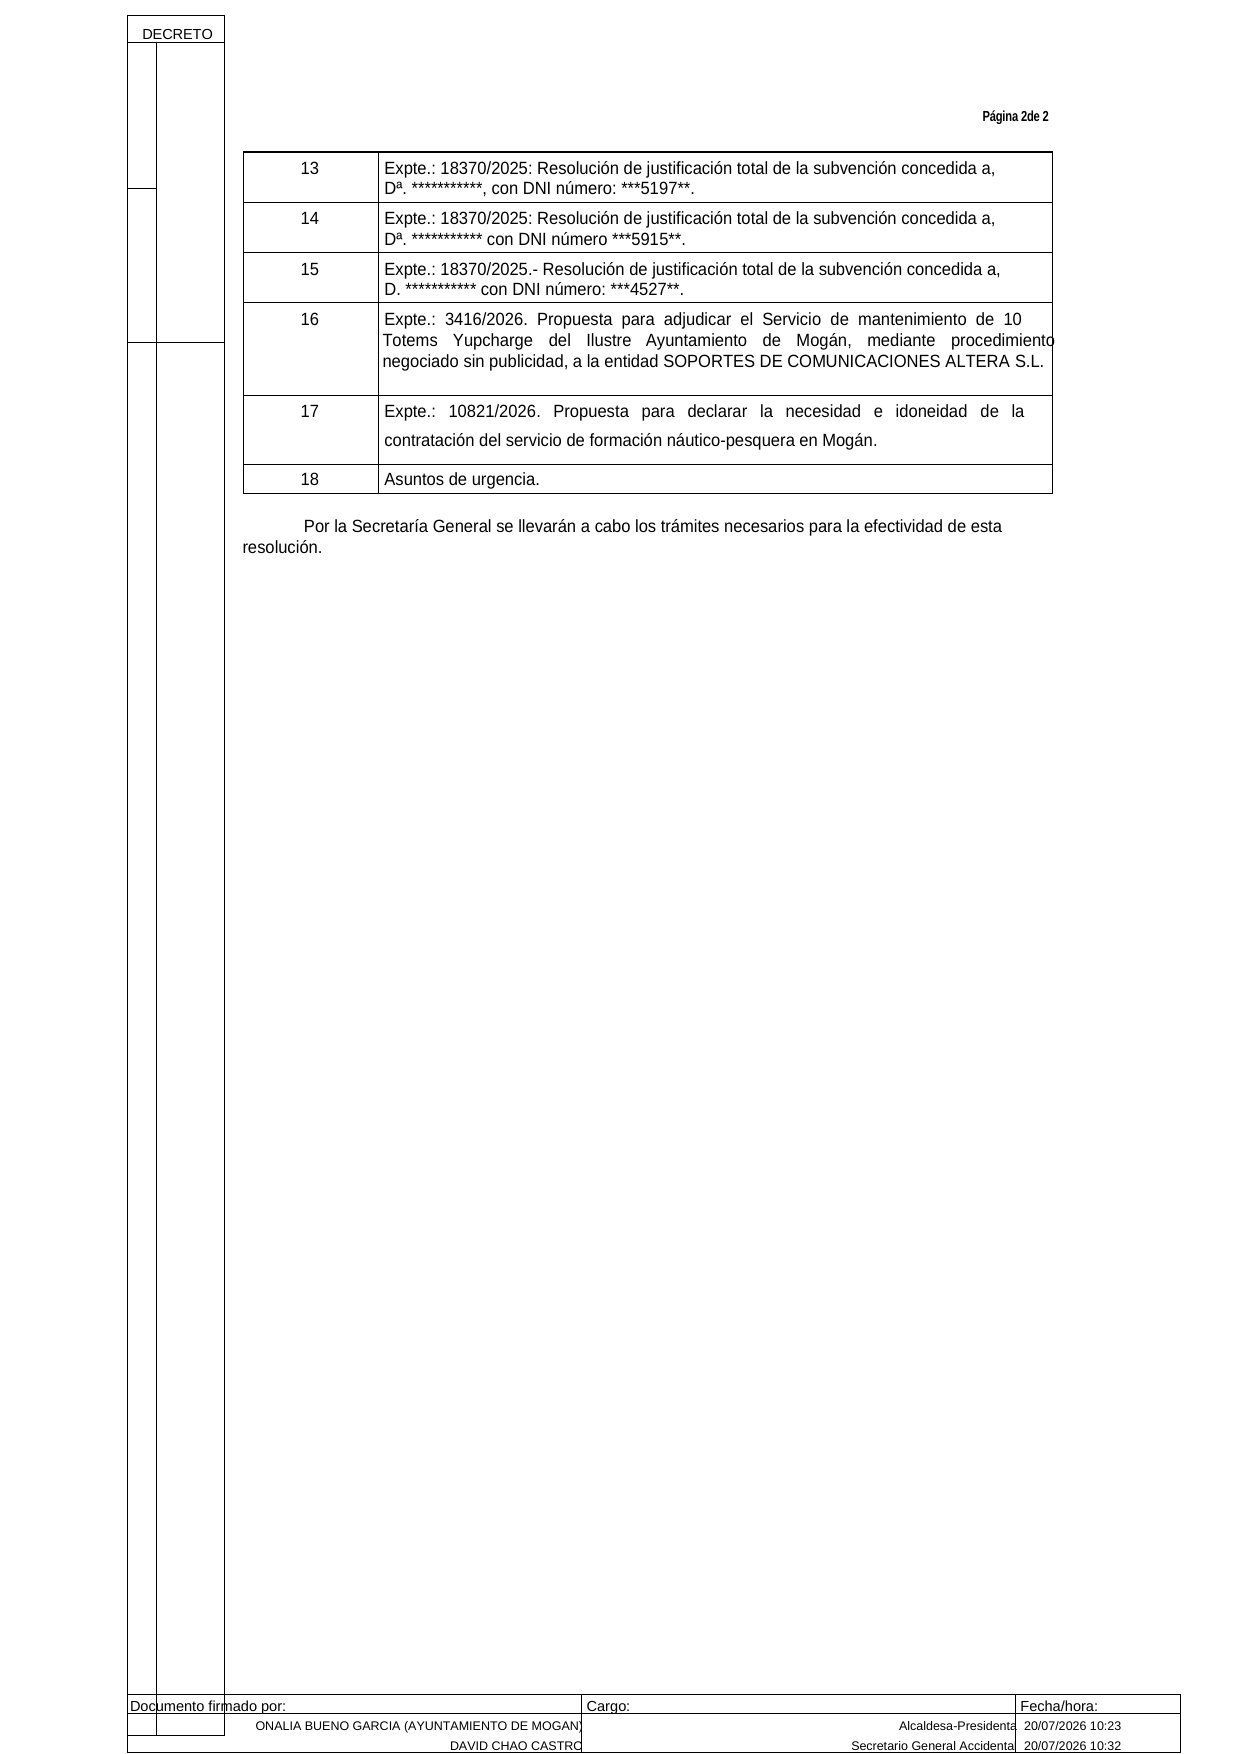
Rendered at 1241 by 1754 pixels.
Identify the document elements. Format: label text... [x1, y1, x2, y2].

table_header Cargo: [582, 1695, 1015, 1713]
table_cell 15 [244, 253, 378, 302]
table_cell Expte.: 3416/2026. Propuesta para adjudicar el Servicio de mantenimiento de 10 Totems Yupcharge del Ilustre Ayuntamiento de Mogán, mediante procedimiento negociado sin publicidad, a la entidad SOPORTES DE COMUNICACIONES ALTERA S.L. [379, 303, 1052, 395]
table_cell [157, 43, 224, 342]
table_header Fecha/hora: [1016, 1695, 1180, 1713]
table_cell [128, 189, 156, 342]
table_cell [128, 43, 156, 187]
table_cell [128, 343, 156, 1694]
table_header Documento firmado por: [128, 1695, 581, 1713]
table_cell 16 [244, 303, 378, 395]
table_cell Asuntos de urgencia. [379, 465, 1052, 493]
table_cell Expte.: 18370/2025: Resolución de justificación total de la subvención concedida a, Dª. *********** con DNI número ***5915**. [379, 203, 1052, 252]
text Página 2de 2 [982, 108, 1188, 124]
table_cell Expte.: 18370/2025.- Resolución de justificación total de la subvención concedida a, D. *********** con DNI número: ***4527**. [379, 253, 1052, 302]
table_cell Expte.: 10821/2026. Propuesta para declarar la necesidad e idoneidad de la contratación del servicio de formación náutico-pesquera en Mogán. [379, 396, 1052, 464]
table_cell 14 [244, 203, 378, 252]
table_cell 18 [244, 465, 378, 493]
table_cell ONALIA BUENO GARCIA (AYUNTAMIENTO DE MOGAN) DAVID CHAO CASTRO [128, 1714, 581, 1752]
table_header 13 [244, 153, 378, 202]
table_cell 20/07/2026 10:23 20/07/2026 10:32 [1016, 1714, 1180, 1752]
table_header Expte.: 18370/2025: Resolución de justificación total de la subvención concedida a, Dª. ***********, con DNI número: ***5197**. [379, 153, 1052, 202]
table_cell [157, 343, 224, 1694]
text Por la Secretaría General se llevarán a cabo los trámites necesarios para la efectividad de esta resolución. [242, 491, 1063, 558]
table_cell 17 [244, 396, 378, 464]
table_header DECRETO [128, 16, 224, 42]
table_cell Alcaldesa-Presidenta Secretario General Accidental [582, 1714, 1015, 1752]
